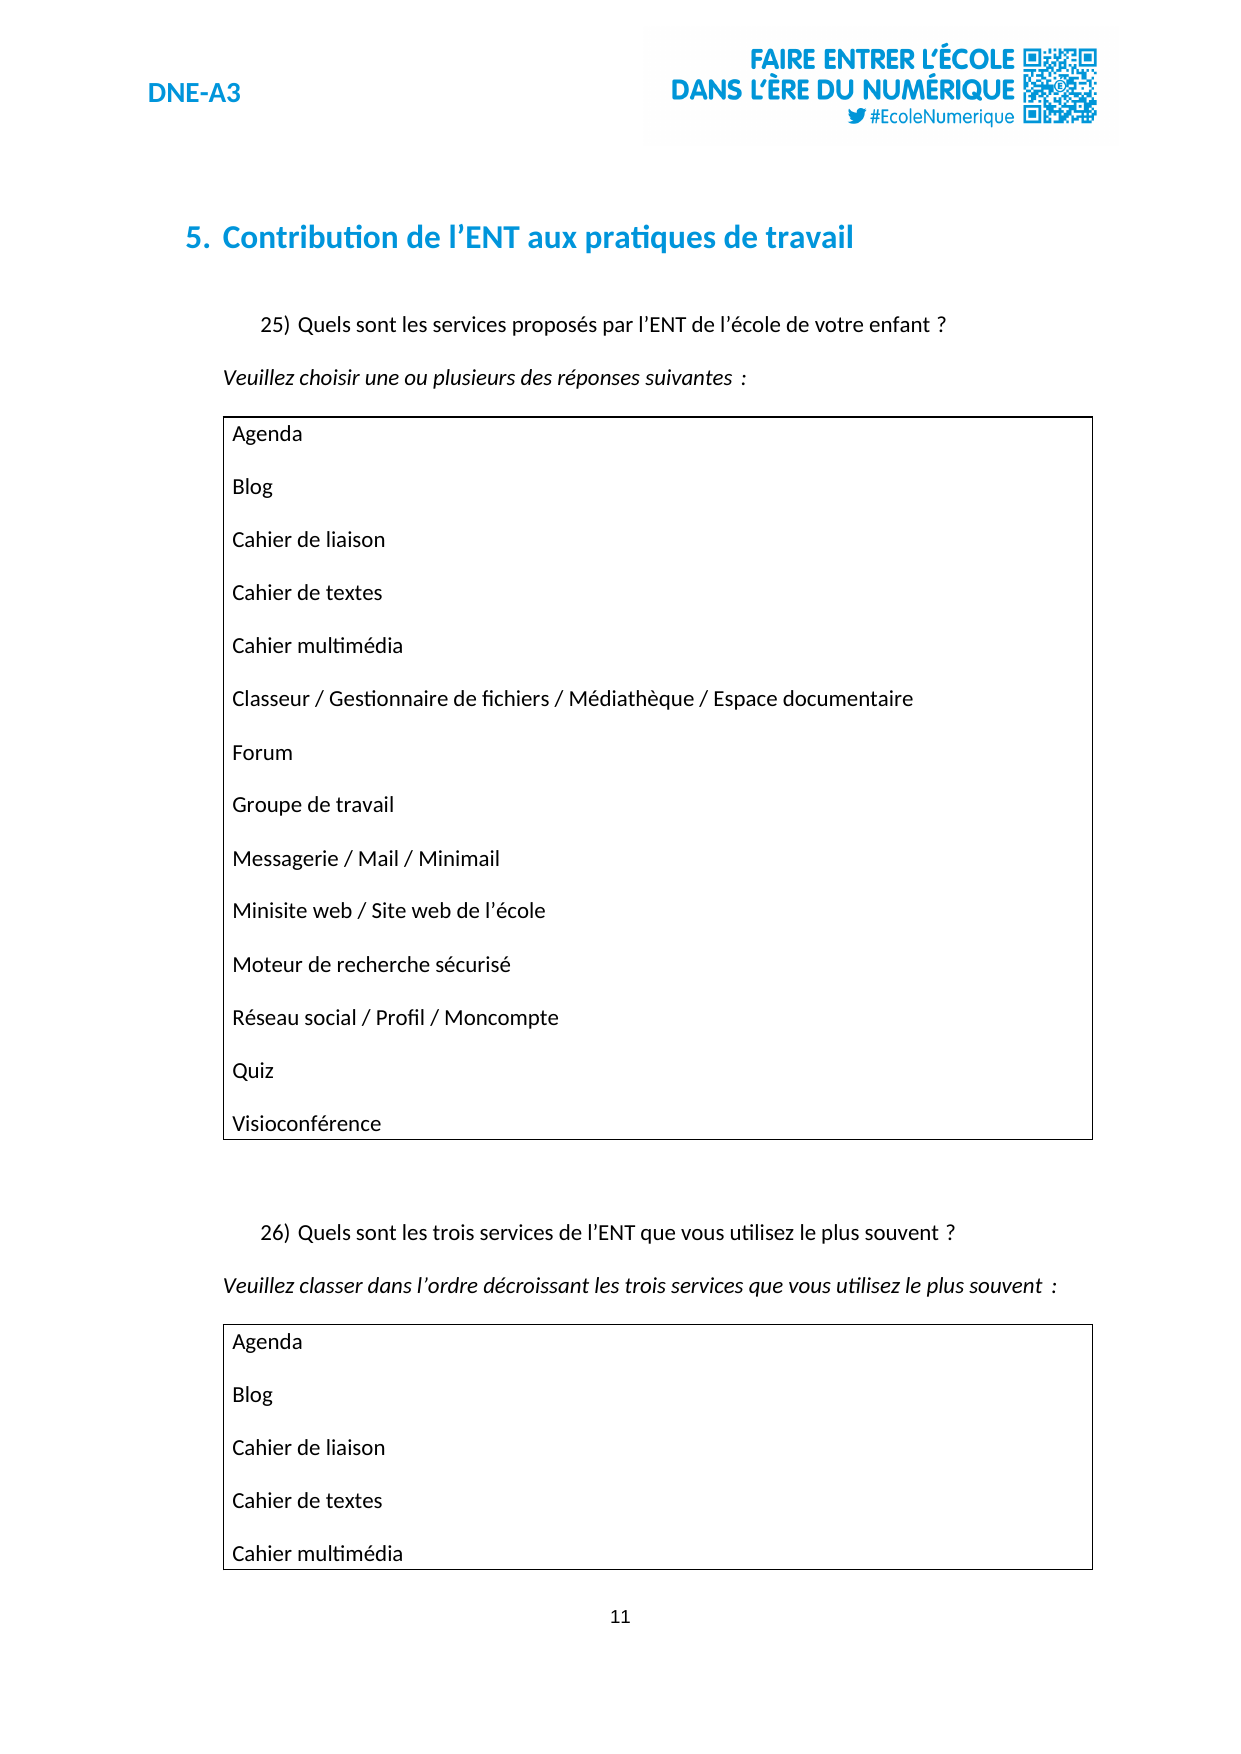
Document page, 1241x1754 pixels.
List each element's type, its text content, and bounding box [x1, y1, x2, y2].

list Cahier de liaison [224, 1430, 1092, 1461]
list Classeur / Gestionnaire de fichiers / Médiathèque / Espace documentaire [224, 681, 1092, 713]
list Cahier multimédia [224, 628, 1092, 659]
list Minisite web / Site web de l’école [224, 893, 1092, 925]
list Groupe de travail [224, 787, 1092, 819]
list Messagerie / Mail / Minimail [224, 841, 1092, 872]
list Contribution de l’ENT aux pratiques de travail [185, 217, 1093, 257]
list Cahier de liaison [224, 522, 1092, 553]
list Visioconférence [224, 1106, 1092, 1139]
list Quiz [224, 1053, 1092, 1084]
list Cahier de textes [224, 1483, 1092, 1514]
list Cahier multimédia [224, 1536, 1092, 1569]
list Quels sont les trois services de l’ENT que vous utilisez le plus souvent ? [260, 1218, 1093, 1246]
list Agenda [224, 1325, 1092, 1355]
list Quels sont les services proposés par l’ENT de l’école de votre enfant ? [260, 310, 1093, 338]
list Veuillez classer dans l’ordre décroissant les trois services que vous utilisez le plus souvent : [223, 1271, 1093, 1299]
list Veuillez choisir une ou plusieurs des réponses suivantes : [223, 363, 1093, 391]
list Blog [224, 1377, 1092, 1408]
list Cahier de textes [224, 575, 1092, 607]
list Moteur de recherche sécurisé [224, 947, 1092, 978]
list Réseau social / Profil / Moncompte [224, 999, 1092, 1031]
list Forum [224, 734, 1092, 766]
list Blog [224, 469, 1092, 501]
list Agenda [224, 418, 1092, 447]
